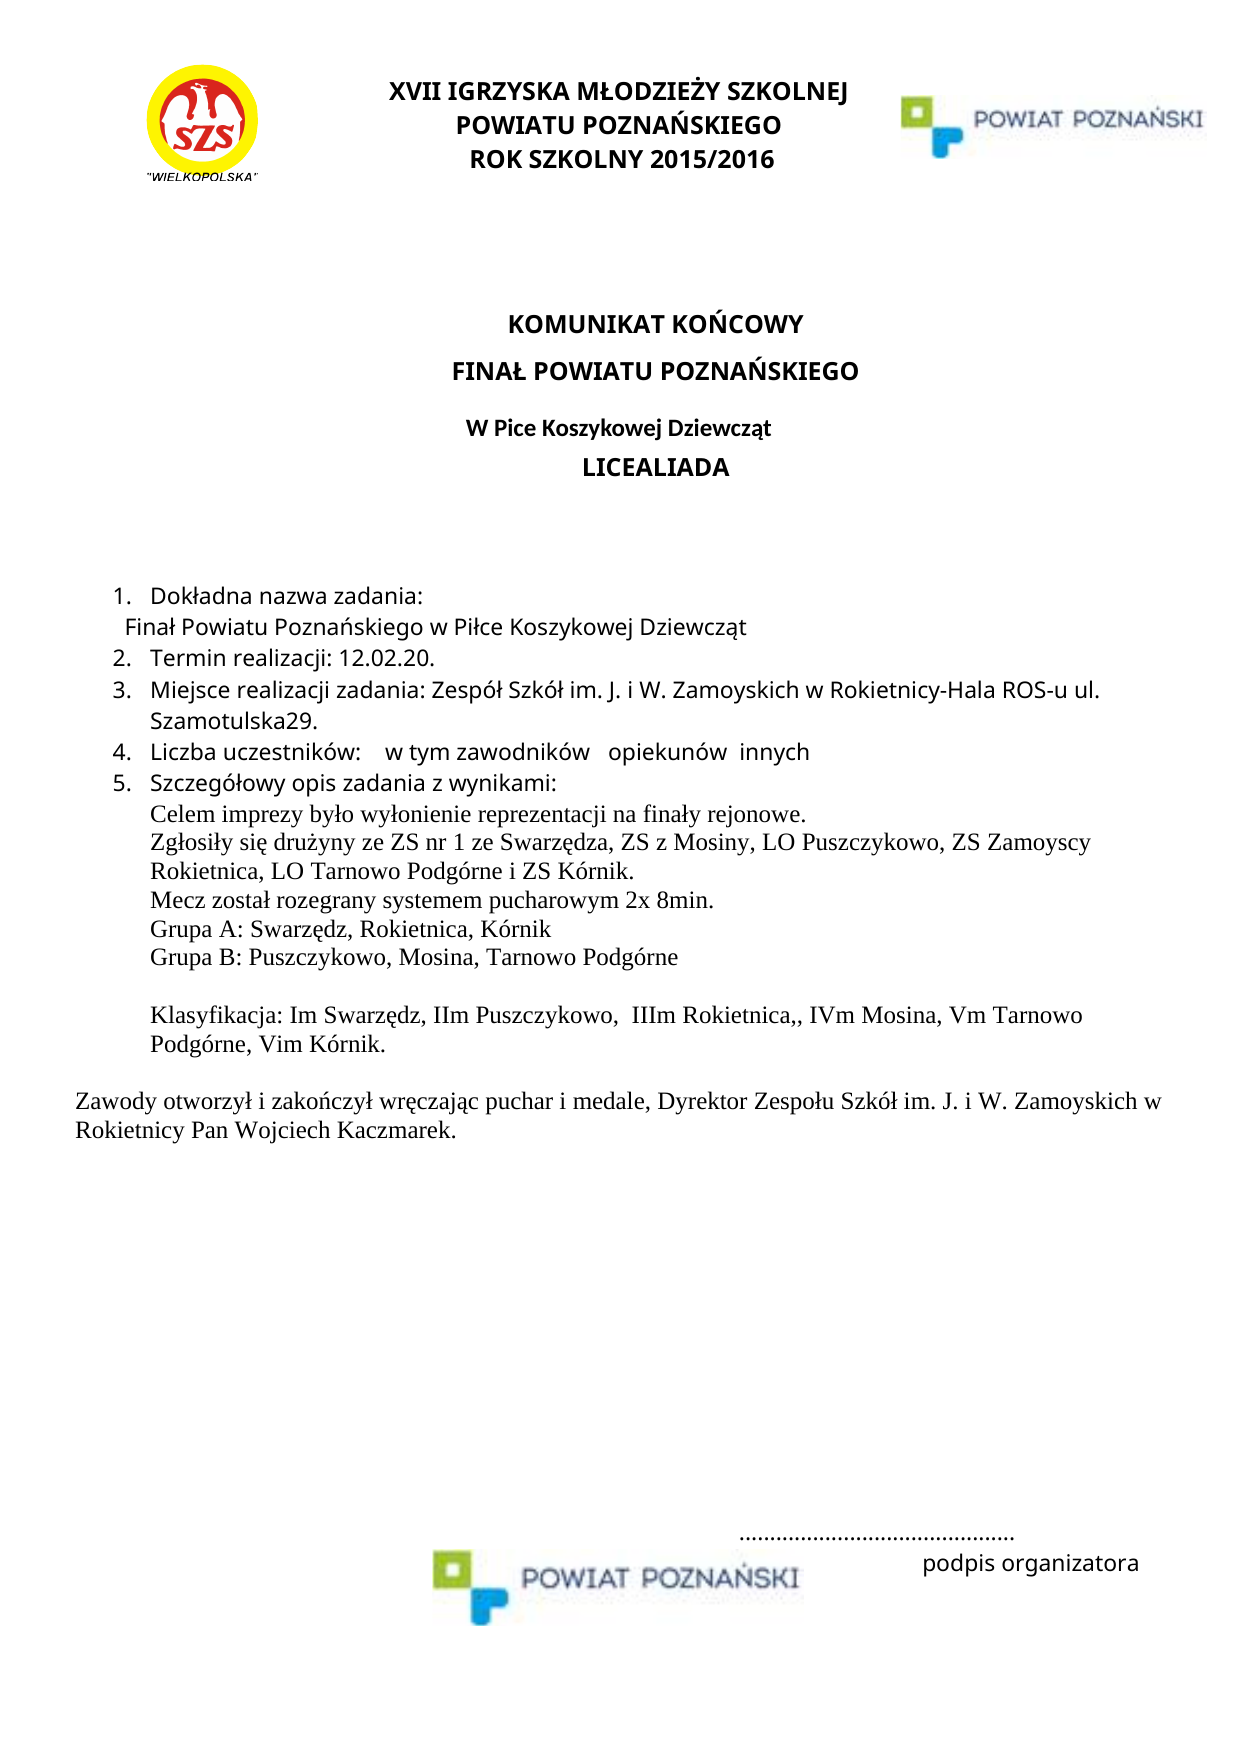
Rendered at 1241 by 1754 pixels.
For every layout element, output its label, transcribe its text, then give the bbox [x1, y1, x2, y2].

subtitle W Pice Koszykowej Dziewcząt [75, 412, 1162, 443]
text KOMUNIKAT KOŃCOWY [149, 307, 1162, 341]
picture [432, 1549, 804, 1628]
list Liczba uczestników: w tym zawodników opiekunów innych [112, 736, 1162, 767]
text Klasyfikacja: Im Swarzędz, IIm Puszczykowo, IIIm Rokietnica,, IVm Mosina, Vm Tarnowo Podgórne, Vim Kórnik. [150, 1000, 1162, 1057]
text Finał Powiatu Poznańskiego w Piłce Koszykowej Dziewcząt [112, 611, 1162, 642]
text Mecz został rozegrany systemem pucharowym 2x 8min. [150, 885, 1162, 914]
text podpis organizatora [75, 1547, 1162, 1579]
picture [900, 95, 1207, 160]
text LICEALIADA [149, 449, 1162, 483]
text ............................................. [75, 1516, 1162, 1547]
list Termin realizacji: 12.02.20. [112, 642, 1162, 674]
text Zawody otworzył i zakończył wręczając puchar i medale, Dyrektor Zespołu Szkół im. J. i W. Zamoyskich w Rokietnicy Pan Wojciech Kaczmarek. [75, 1086, 1162, 1144]
list Miejsce realizacji zadania: Zespół Szkół im. J. i W. Zamoyskich w Rokietnicy-Hala ROS-u ul. Szamotulska29. [112, 674, 1162, 736]
list Dokładna nazwa zadania: [112, 580, 1162, 611]
text FINAŁ POWIATU POZNAŃSKIEGO [149, 353, 1162, 387]
list Szczegółowy opis zadania z wynikami: [112, 767, 1162, 799]
text Zgłosiły się drużyny ze ZS nr 1 ze Swarzędza, ZS z Mosiny, LO Puszczykowo, ZS Zamoyscy Rokietnica, LO Tarnowo Podgórne i ZS Kórnik. [150, 827, 1162, 885]
text Grupa B: Puszczykowo, Mosina, Tarnowo Podgórne [150, 942, 1162, 971]
text Grupa A: Swarzędz, Rokietnica, Kórnik [150, 914, 1162, 942]
text Celem imprezy było wyłonienie reprezentacji na finały rejonowe. [150, 799, 1162, 827]
